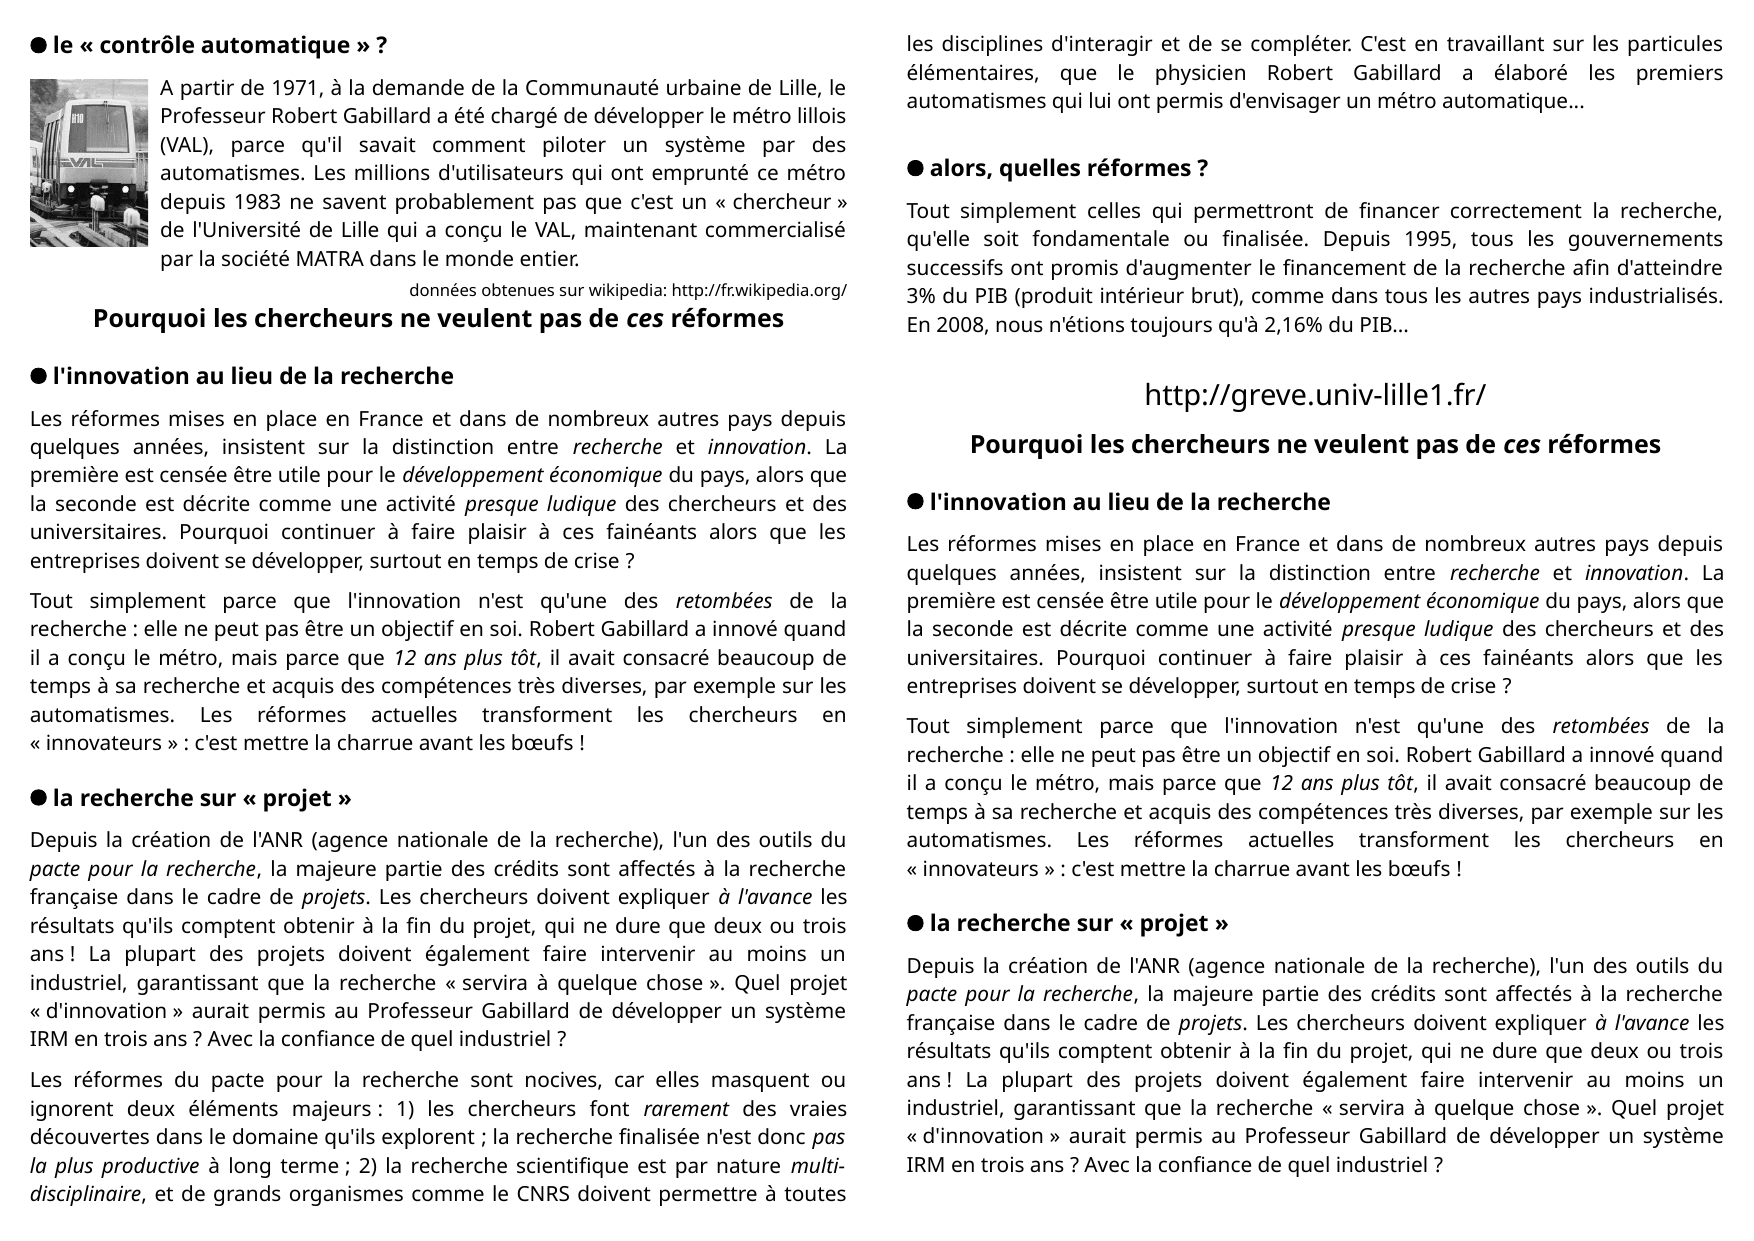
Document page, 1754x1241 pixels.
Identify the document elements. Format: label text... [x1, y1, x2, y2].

subtitle  alors, quelles réformes ? [906, 152, 1724, 183]
subtitle  l'innovation au lieu de la recherche [906, 486, 1724, 517]
subtitle Pourquoi les chercheurs ne veulent pas de ces réformes [906, 426, 1724, 461]
subtitle Pourquoi les chercheurs ne veulent pas de ces réformes [29, 301, 847, 335]
text Les réformes mises en place en France et dans de nombreux autres pays depuis quelques années, insistent sur la distinction entre recherche et innovation. La première est censée être utile pour le développement économique du pays, alors que la seconde est décrite comme une activité presque ludique des chercheurs et des universitaires. Pourquoi continuer à faire plaisir à ces fainéants alors que les entreprises doivent se développer, surtout en temps de crise ? [906, 529, 1724, 700]
subtitle  la recherche sur « projet » [906, 907, 1724, 938]
text Les réformes du pacte pour la recherche sont nocives, car elles masquent ou ignorent deux éléments majeurs : 1) les chercheurs font rarement des vraies découvertes dans le domaine qu'ils explorent ; la recherche finalisée n'est donc pas la plus productive à long terme ; 2) la recherche scientifique est par nature multi-disciplinaire, et de grands organismes comme le CNRS doivent permettre à toutes [29, 1066, 847, 1208]
text données obtenues sur wikipedia: http://fr.wikipedia.org/ [23, 278, 847, 301]
text Les réformes mises en place en France et dans de nombreux autres pays depuis quelques années, insistent sur la distinction entre recherche et innovation. La première est censée être utile pour le développement économique du pays, alors que la seconde est décrite comme une activité presque ludique des chercheurs et des universitaires. Pourquoi continuer à faire plaisir à ces fainéants alors que les entreprises doivent se développer, surtout en temps de crise ? [29, 404, 847, 574]
text Depuis la création de l'ANR (agence nationale de la recherche), l'un des outils du pacte pour la recherche, la majeure partie des crédits sont affectés à la recherche française dans le cadre de projets. Les chercheurs doivent expliquer à l'avance les résultats qu'ils comptent obtenir à la fin du projet, qui ne dure que deux ou trois ans ! La plupart des projets doivent également faire intervenir au moins un industriel, garantissant que la recherche « servira à quelque chose ». Quel projet « d'innovation » aurait permis au Professeur Gabillard de développer un système IRM en trois ans ? Avec la confiance de quel industriel ? [29, 826, 847, 1053]
text Depuis la création de l'ANR (agence nationale de la recherche), l'un des outils du pacte pour la recherche, la majeure partie des crédits sont affectés à la recherche française dans le cadre de projets. Les chercheurs doivent expliquer à l'avance les résultats qu'ils comptent obtenir à la fin du projet, qui ne dure que deux ou trois ans ! La plupart des projets doivent également faire intervenir au moins un industriel, garantissant que la recherche « servira à quelque chose ». Quel projet « d'innovation » aurait permis au Professeur Gabillard de développer un système IRM en trois ans ? Avec la confiance de quel industriel ? [906, 951, 1724, 1178]
text les disciplines d'interagir et de se compléter. C'est en travaillant sur les particules élémentaires, que le physicien Robert Gabillard a élaboré les premiers automatismes qui lui ont permis d'envisager un métro automatique... [906, 29, 1724, 115]
text A partir de 1971, à la demande de la Communauté urbaine de Lille, le Professeur Robert Gabillard a été chargé de développer le métro lillois (VAL), parce qu'il savait comment piloter un système par des automatismes. Les millions d'utilisateurs qui ont emprunté ce métro depuis 1983 ne savent probablement pas que c'est un « chercheur » de l'Université de Lille qui a conçu le VAL, maintenant commercialisé par la société MATRA dans le monde entier. [29, 73, 847, 272]
text Tout simplement parce que l'innovation n'est qu'une des retombées de la recherche : elle ne peut pas être un objectif en soi. Robert Gabillard a innové quand il a conçu le métro, mais parce que 12 ans plus tôt, il avait consacré beaucoup de temps à sa recherche et acquis des compétences très diverses, par exemple sur les automatismes. Les réformes actuelles transforment les chercheurs en « innovateurs » : c'est mettre la charrue avant les bœufs ! [906, 712, 1724, 882]
subtitle  le « contrôle automatique » ? [29, 29, 847, 61]
subtitle  l'innovation au lieu de la recherche [29, 360, 847, 391]
picture [30, 79, 149, 247]
text Tout simplement celles qui permettront de financer correctement la recherche, qu'elle soit fondamentale ou finalisée. Depuis 1995, tous les gouvernements successifs ont promis d'augmenter le financement de la recherche afin d'atteindre 3% du PIB (produit intérieur brut), comme dans tous les autres pays industrialisés. En 2008, nous n'étions toujours qu'à 2,16% du PIB... [906, 196, 1724, 338]
text http://greve.univ-lille1.fr/ [906, 374, 1724, 414]
subtitle  la recherche sur « projet » [29, 782, 847, 813]
text Tout simplement parce que l'innovation n'est qu'une des retombées de la recherche : elle ne peut pas être un objectif en soi. Robert Gabillard a innové quand il a conçu le métro, mais parce que 12 ans plus tôt, il avait consacré beaucoup de temps à sa recherche et acquis des compétences très diverses, par exemple sur les automatismes. Les réformes actuelles transforment les chercheurs en « innovateurs » : c'est mettre la charrue avant les bœufs ! [29, 586, 847, 757]
